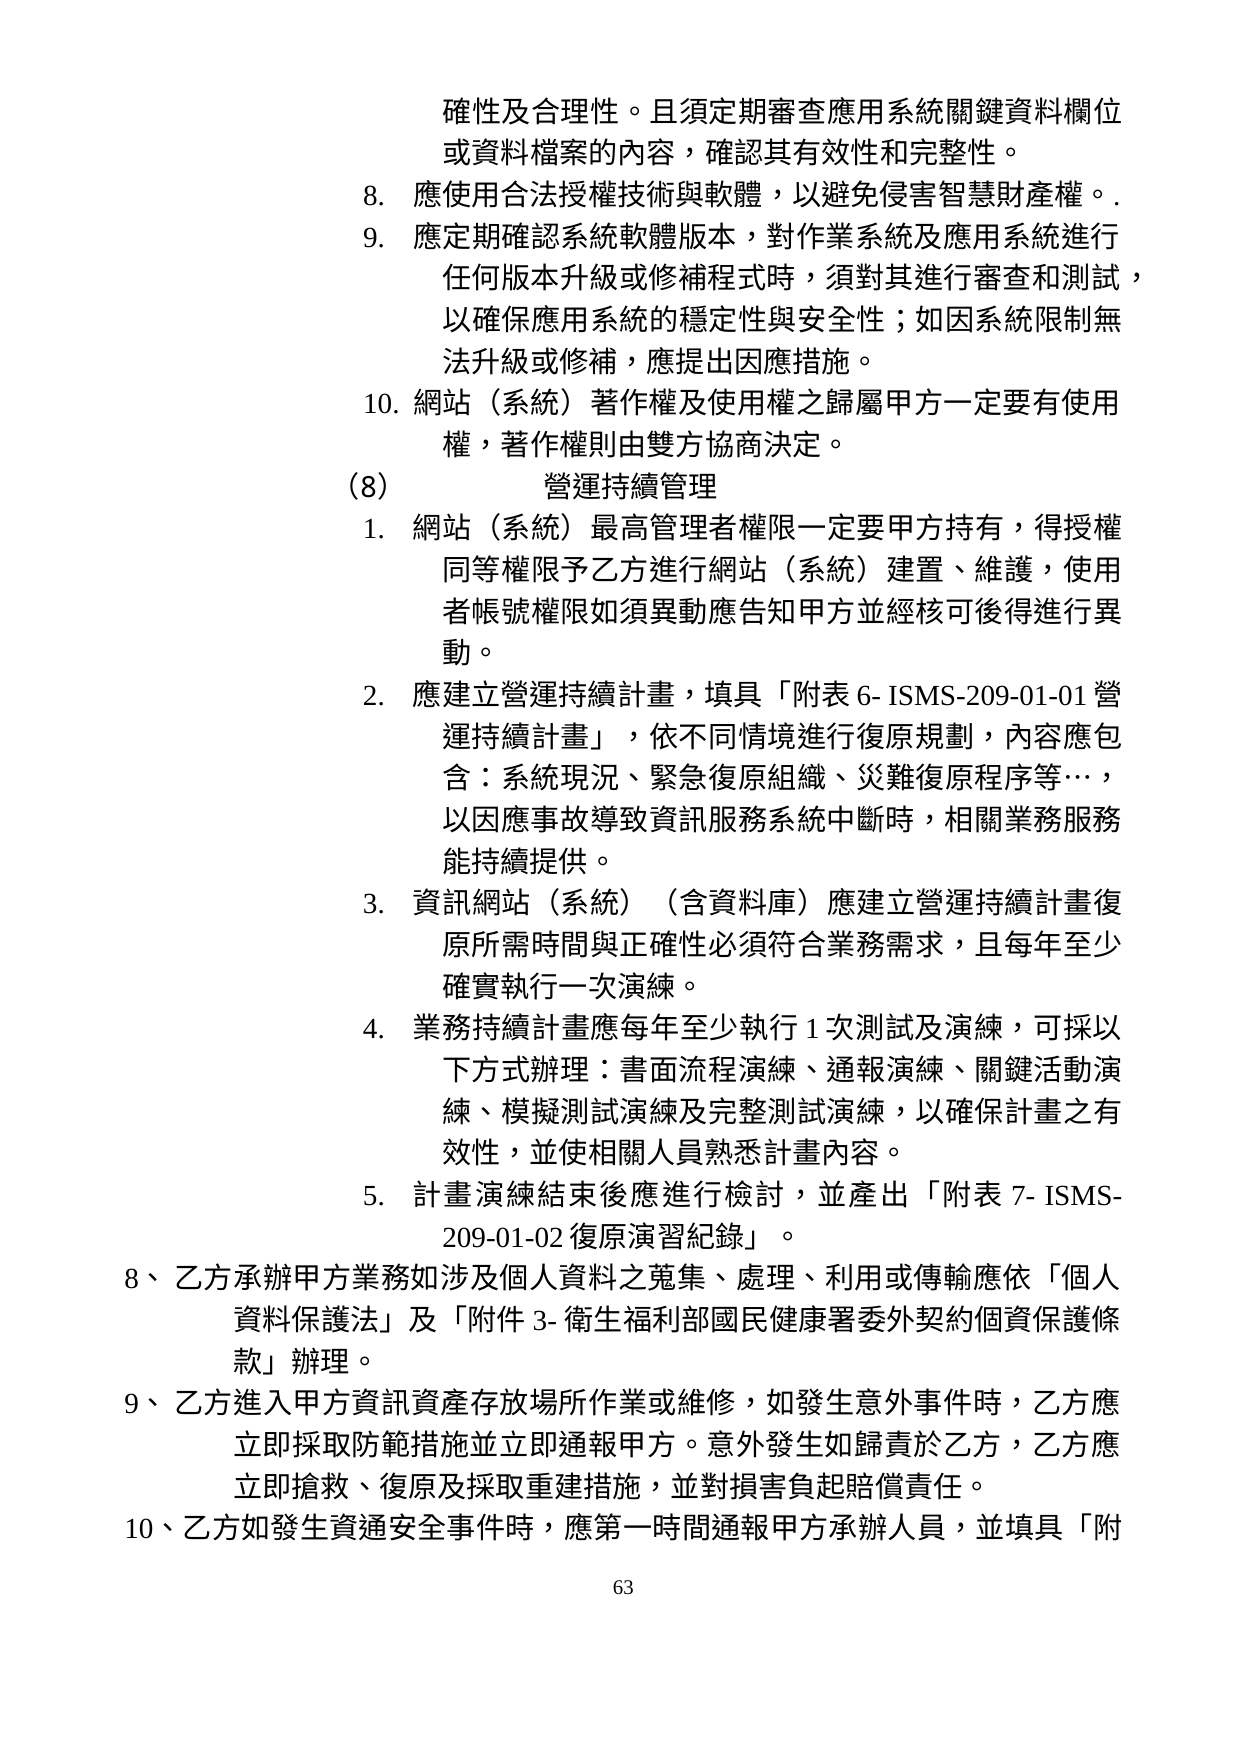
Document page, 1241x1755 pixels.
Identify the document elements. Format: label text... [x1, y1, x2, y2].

list 確性及合理性。且須定期審查應用系統關鍵資料欄位或資料檔案的內容，確認其有效性和完整性。 [363, 89, 1122, 172]
list 計畫演練結束後應進行檢討，並產出「附表7- ISMS-209-01-02復原演習紀錄」。 [363, 1172, 1122, 1255]
list 應使用合法授權技術與軟體，以避免侵害智慧財產權。. [363, 172, 1122, 214]
list 乙方承辦甲方業務如涉及個人資料之蒐集、處理、利用或傳輸應依「個人資料保護法」及「附件3- 衛生福利部國民健康署委外契約個資保護條款」辦理。 [124, 1255, 1122, 1380]
list 應建立營運持續計畫，填具「附表6- ISMS-209-01-01營運持續計畫」，依不同情境進行復原規劃，內容應包含：系統現況、緊急復原組織、災難復原程序等…，以因應事故導致資訊服務系統中斷時，相關業務服務能持續提供。 [363, 672, 1122, 880]
list 資訊網站（系統）（含資料庫）應建立營運持續計畫復原所需時間與正確性必須符合業務需求，且每年至少確實執行一次演練。 [363, 880, 1122, 1005]
list 營運持續管理 [330, 464, 1122, 505]
list 乙方如發生資通安全事件時，應第一時間通報甲方承辦人員，並填具「附 [124, 1505, 1122, 1547]
list 乙方進入甲方資訊資產存放場所作業或維修，如發生意外事件時，乙方應立即採取防範措施並立即通報甲方。意外發生如歸責於乙方，乙方應立即搶救、復原及採取重建措施，並對損害負起賠償責任。 [124, 1380, 1122, 1505]
list 應定期確認系統軟體版本，對作業系統及應用系統進行任何版本升級或修補程式時，須對其進行審查和測試，以確保應用系統的穩定性與安全性；如因系統限制無法升級或修補，應提出因應措施。 [363, 214, 1122, 380]
list 網站（系統）最高管理者權限一定要甲方持有，得授權同等權限予乙方進行網站（系統）建置、維護，使用者帳號權限如須異動應告知甲方並經核可後得進行異動。 [363, 505, 1122, 672]
list 業務持續計畫應每年至少執行1次測試及演練，可採以下方式辦理：書面流程演練、通報演練、關鍵活動演練、模擬測試演練及完整測試演練，以確保計畫之有效性，並使相關人員熟悉計畫內容。 [363, 1005, 1122, 1172]
list 網站（系統）著作權及使用權之歸屬甲方一定要有使用權，著作權則由雙方協商決定。 [363, 380, 1122, 464]
